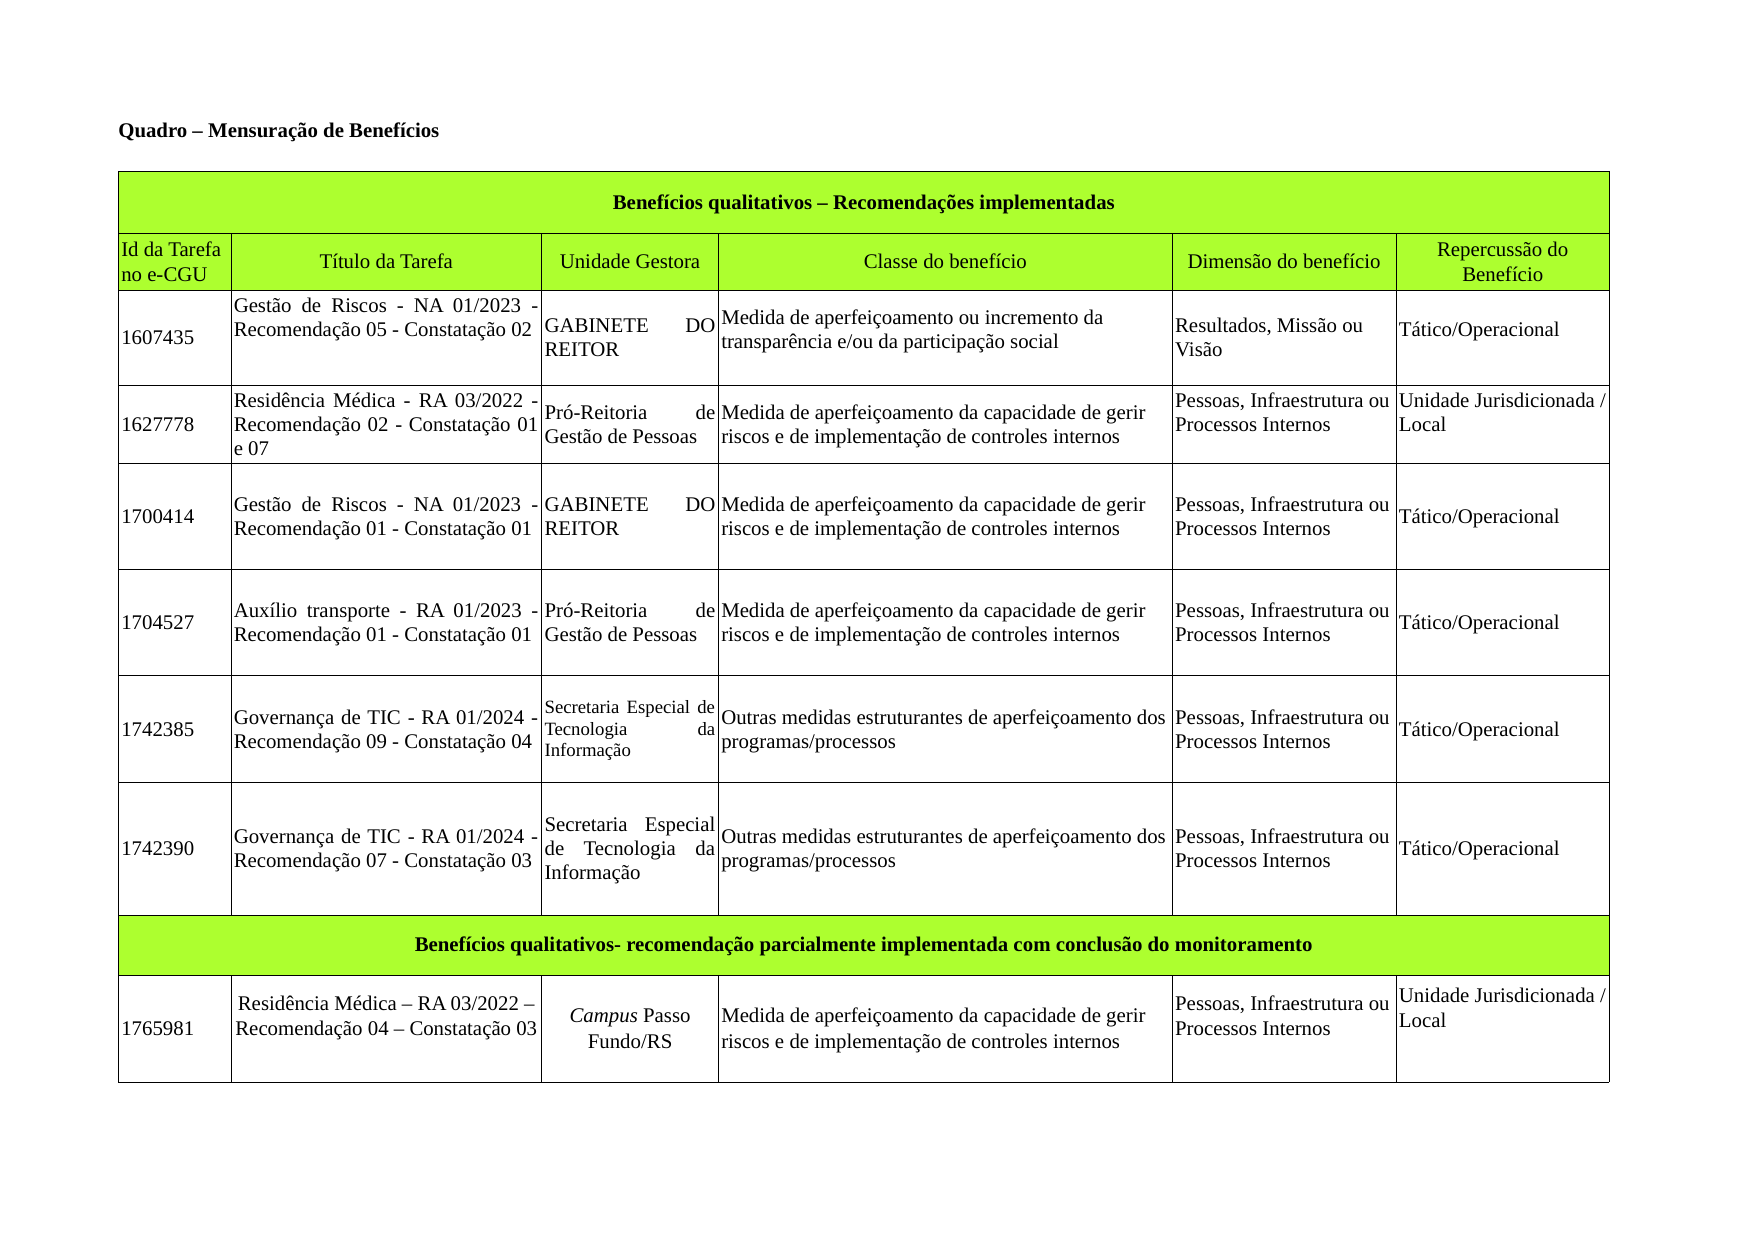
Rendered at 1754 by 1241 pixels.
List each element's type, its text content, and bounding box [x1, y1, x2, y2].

table_cell 1765981 [119, 976, 231, 1082]
table_cell Medida de aperfeiçoamento da capacidade de gerir riscos e de implementação de controles internos [719, 386, 1172, 463]
table_cell Medida de aperfeiçoamento da capacidade de gerir riscos e de implementação de controles internos [719, 976, 1172, 1082]
table_header Benefícios qualitativos – Recomendações implementadas [119, 172, 1609, 233]
table_cell 1704527 [119, 570, 231, 675]
table_cell Pessoas, Infraestrutura ou Processos Internos [1173, 976, 1396, 1082]
table_cell Pessoas, Infraestrutura ou Processos Internos [1173, 676, 1396, 782]
table_cell Pró-Reitoria de Gestão de Pessoas [542, 386, 718, 463]
table_cell Unidade Jurisdicionada / Local [1397, 386, 1609, 463]
table_cell Medida de aperfeiçoamento da capacidade de gerir riscos e de implementação de controles internos [719, 570, 1172, 675]
table_cell Secretaria Especial de Tecnologia da Informação [542, 676, 718, 782]
table_cell Tático/Operacional [1397, 570, 1609, 675]
table_cell Governança de TIC - RA 01/2024 - Recomendação 09 - Constatação 04 [232, 676, 541, 782]
table_cell Pró-Reitoria de Gestão de Pessoas [542, 570, 718, 675]
table_cell Unidade Gestora [542, 234, 718, 290]
table_cell Benefícios qualitativos- recomendação parcialmente implementada com conclusão do monitoramento [119, 916, 1609, 975]
table_cell 1607435 [119, 291, 231, 385]
table_cell Título da Tarefa [232, 234, 541, 290]
table_cell Tático/Operacional [1397, 464, 1609, 569]
table_cell 1700414 [119, 464, 231, 569]
table_cell Pessoas, Infraestrutura ou Processos Internos [1173, 386, 1396, 463]
table_cell Pessoas, Infraestrutura ou Processos Internos [1173, 570, 1396, 675]
table_cell Medida de aperfeiçoamento da capacidade de gerir riscos e de implementação de controles internos [719, 464, 1172, 569]
table_cell Tático/Operacional [1397, 783, 1609, 914]
table_cell 1627778 [119, 386, 231, 463]
table_cell Gestão de Riscos - NA 01/2023 - Recomendação 01 - Constatação 01 [232, 464, 541, 569]
table_cell 1742385 [119, 676, 231, 782]
table_cell Auxílio transporte - RA 01/2023 - Recomendação 01 - Constatação 01 [232, 570, 541, 675]
table_cell Residência Médica - RA 03/2022 - Recomendação 02 - Constatação 01 e 07 [232, 386, 541, 463]
table_cell Pessoas, Infraestrutura ou Processos Internos [1173, 464, 1396, 569]
table_cell GABINETE DO REITOR [542, 291, 718, 385]
table_cell Outras medidas estruturantes de aperfeiçoamento dos programas/processos [719, 676, 1172, 782]
table_cell Classe do benefício [719, 234, 1172, 290]
table_cell Gestão de Riscos - NA 01/2023 - Recomendação 05 - Constatação 02 [232, 291, 541, 385]
table_cell Tático/Operacional [1397, 676, 1609, 782]
table_cell Id da Tarefa no e-CGU [119, 234, 231, 290]
table_cell Unidade Jurisdicionada / Local [1397, 976, 1609, 1082]
table_cell Resultados, Missão ou Visão [1173, 291, 1396, 385]
table_cell Tático/Operacional [1397, 291, 1609, 385]
table_cell GABINETE DO REITOR [542, 464, 718, 569]
table_cell Secretaria Especial de Tecnologia da Informação [542, 783, 718, 914]
text Quadro – Mensuração de Benefícios [118, 118, 1636, 142]
table_cell Medida de aperfeiçoamento ou incremento da transparência e/ou da participação social [719, 291, 1172, 385]
table_cell Pessoas, Infraestrutura ou Processos Internos [1173, 783, 1396, 914]
table_cell Dimensão do benefício [1173, 234, 1396, 290]
table_cell Outras medidas estruturantes de aperfeiçoamento dos programas/processos [719, 783, 1172, 914]
table_cell Governança de TIC - RA 01/2024 - Recomendação 07 - Constatação 03 [232, 783, 541, 914]
table_cell Repercussão do Benefício [1397, 234, 1609, 290]
table_cell 1742390 [119, 783, 231, 914]
table_cell Campus Passo Fundo/RS [542, 976, 718, 1082]
table_cell Residência Médica – RA 03/2022 – Recomendação 04 – Constatação 03 [232, 976, 541, 1082]
